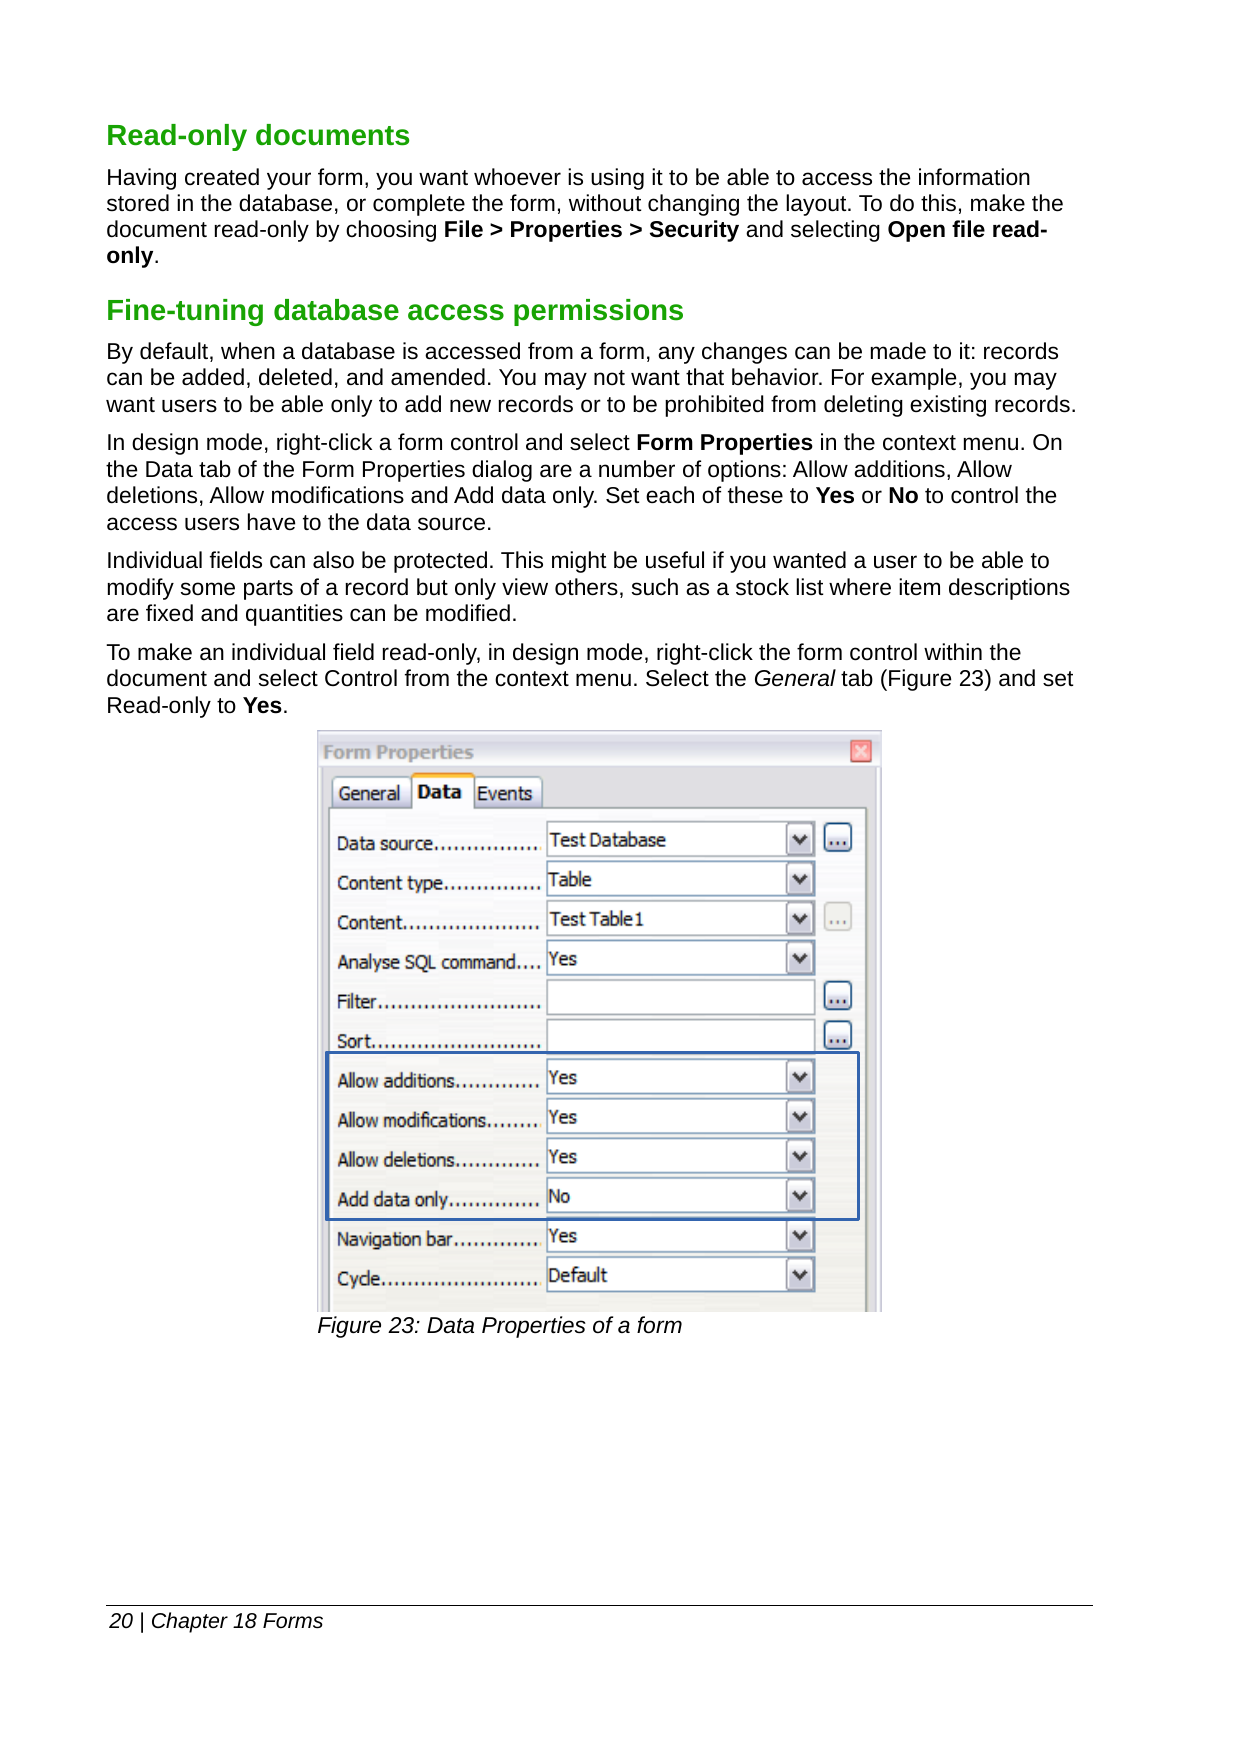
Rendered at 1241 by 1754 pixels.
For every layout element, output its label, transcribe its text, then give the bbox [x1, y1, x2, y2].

text By default, when a database is accessed from a form, any changes can be made to it: records can be added, deleted, and amended. You may not want that behavior. For example, you may want users to be able only to add new records or to be prohibited from deleting existing records. [106, 338, 1093, 417]
subtitle Read-only documents [106, 118, 1093, 152]
text Figure 23: Data Properties of a form [317, 1312, 882, 1338]
text In design mode, right-click a form control and select Form Properties in the context menu. On the Data tab of the Form Properties dialog are a number of options: Allow additions, Allow deletions, Allow modifications and Add data only. Set each of these to Yes or No to control the access users have to the data source. [106, 429, 1093, 535]
text Having created your form, you want whoever is using it to be able to access the information stored in the database, or complete the form, without changing the layout. To do this, make the document read-only by choosing File > Properties > Security and selecting Open file read-only. [106, 163, 1093, 269]
picture [317, 730, 882, 1312]
text To make an individual field read-only, in design mode, right-click the form control within the document and select Control from the context menu. Select the General tab (Figure 23) and set Read-only to Yes. [106, 639, 1093, 718]
subtitle Fine-tuning database access permissions [106, 292, 1093, 326]
text Individual fields can also be protected. This might be useful if you wanted a user to be able to modify some parts of a record but only view others, such as a stock list where item descriptions are fixed and quantities can be modified. [106, 547, 1093, 626]
